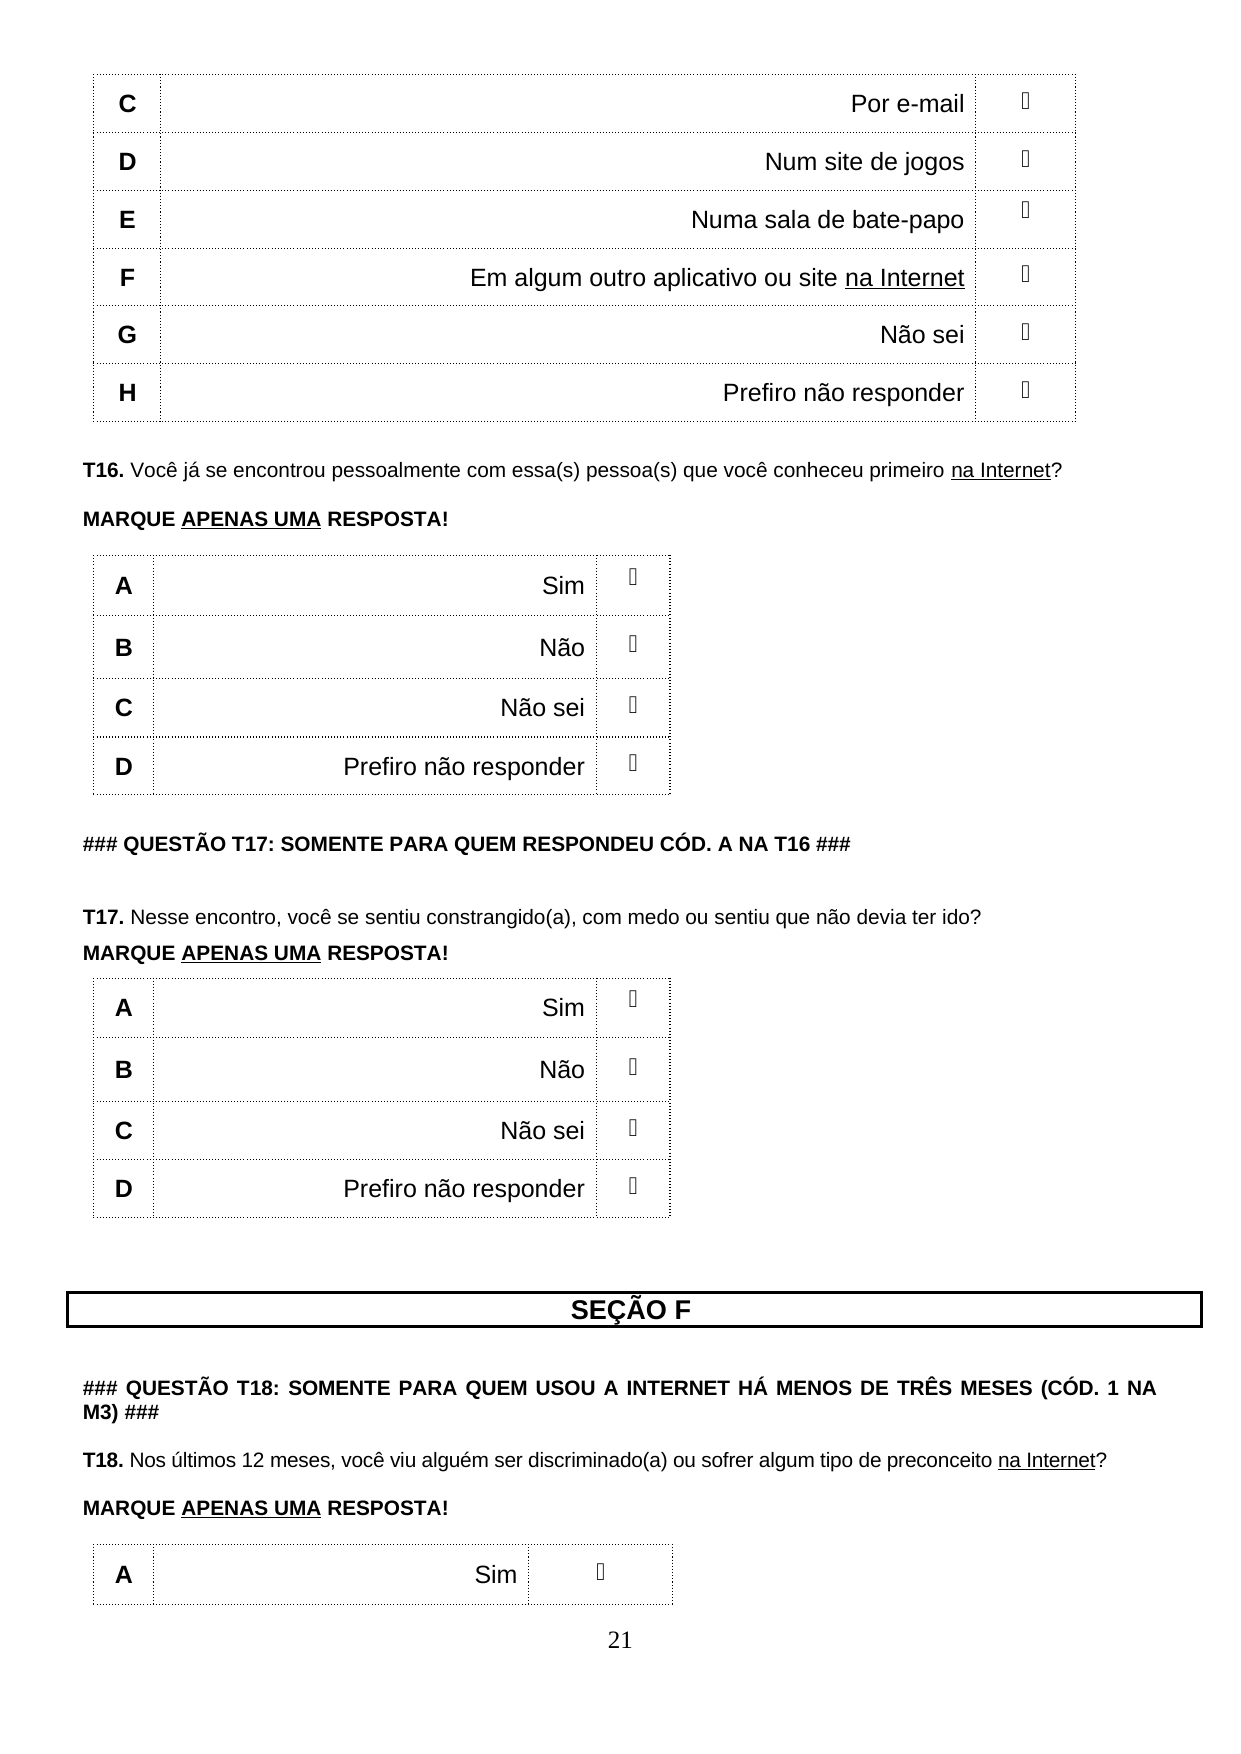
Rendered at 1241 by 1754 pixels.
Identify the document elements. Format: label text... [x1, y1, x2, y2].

text ### QUESTÃO T17: SOMENTE PARA QUEM RESPONDEU CÓD. A NA T16 ### [83, 832, 1157, 856]
table_cell B [94, 615, 153, 678]
text ### QUESTÃO T18: SOMENTE PARA QUEM USOU A INTERNET HÁ MENOS DE TRÊS MESES (CÓD. 1 NA M3) ### [83, 1376, 1157, 1424]
table_cell  [596, 615, 670, 678]
text T18. Nos últimos 12 meses, você viu alguém ser discriminado(a) ou sofrer algum tipo de preconceito na Internet? [83, 1448, 1142, 1472]
table_cell  [976, 74, 1076, 132]
table_cell  [596, 736, 670, 794]
text T17. Nesse encontro, você se sentiu constrangido(a), com medo ou sentiu que não devia ter ido? [83, 904, 1157, 928]
table_cell D [94, 132, 161, 190]
table_cell C [94, 678, 153, 736]
table_cell D [94, 1159, 153, 1217]
table_cell Em algum outro aplicativo ou site na Internet [161, 248, 976, 305]
table_cell  [596, 1159, 670, 1217]
table_cell Não [153, 615, 596, 678]
table_header Sim [153, 555, 596, 614]
table_cell Prefiro não responder [153, 1159, 596, 1217]
table_header Sim [153, 1544, 528, 1603]
table_cell Numa sala de bate-papo [161, 190, 976, 248]
table_cell  [976, 190, 1076, 248]
table_cell  [976, 305, 1076, 363]
table_header A [94, 555, 153, 614]
text MARQUE APENAS UMA RESPOSTA! [83, 941, 1157, 965]
text MARQUE APENAS UMA RESPOSTA! [83, 507, 1157, 531]
table_cell Não sei [153, 1101, 596, 1159]
table_header SEÇÃO F [69, 1294, 79, 1325]
table_header  [529, 1544, 673, 1603]
table_cell C [94, 1101, 153, 1159]
table_header  [596, 978, 670, 1037]
table_cell C [94, 74, 161, 132]
table_cell  [976, 132, 1076, 190]
table_header Sim [153, 978, 596, 1037]
table_header A [94, 1544, 153, 1603]
table_cell H [94, 363, 161, 421]
table_cell Não sei [161, 305, 976, 363]
table_cell  [976, 363, 1076, 421]
table_cell Não [153, 1037, 596, 1101]
table_cell Prefiro não responder [153, 736, 596, 794]
table_cell Não sei [153, 678, 596, 736]
table_cell B [94, 1037, 153, 1101]
table_cell G [94, 305, 161, 363]
table_cell  [976, 248, 1076, 305]
table_cell [670, 1037, 1024, 1217]
table_cell  [596, 1037, 670, 1101]
table_cell Por e-mail [161, 74, 976, 132]
table_header SEÇÃO F [1190, 1294, 1200, 1325]
table_cell  [596, 1101, 670, 1159]
table_header [670, 978, 1024, 1037]
text MARQUE APENAS UMA RESPOSTA! [83, 1496, 1157, 1520]
table_cell  [596, 678, 670, 736]
table_cell Prefiro não responder [161, 363, 976, 421]
table_cell E [94, 190, 161, 248]
table_header A [94, 978, 153, 1037]
table_header  [596, 555, 670, 614]
text T16. Você já se encontrou pessoalmente com essa(s) pessoa(s) que você conheceu primeiro na Internet? [83, 458, 1157, 482]
table_cell Num site de jogos [161, 132, 976, 190]
table_cell F [94, 248, 161, 305]
table_cell D [94, 736, 153, 794]
